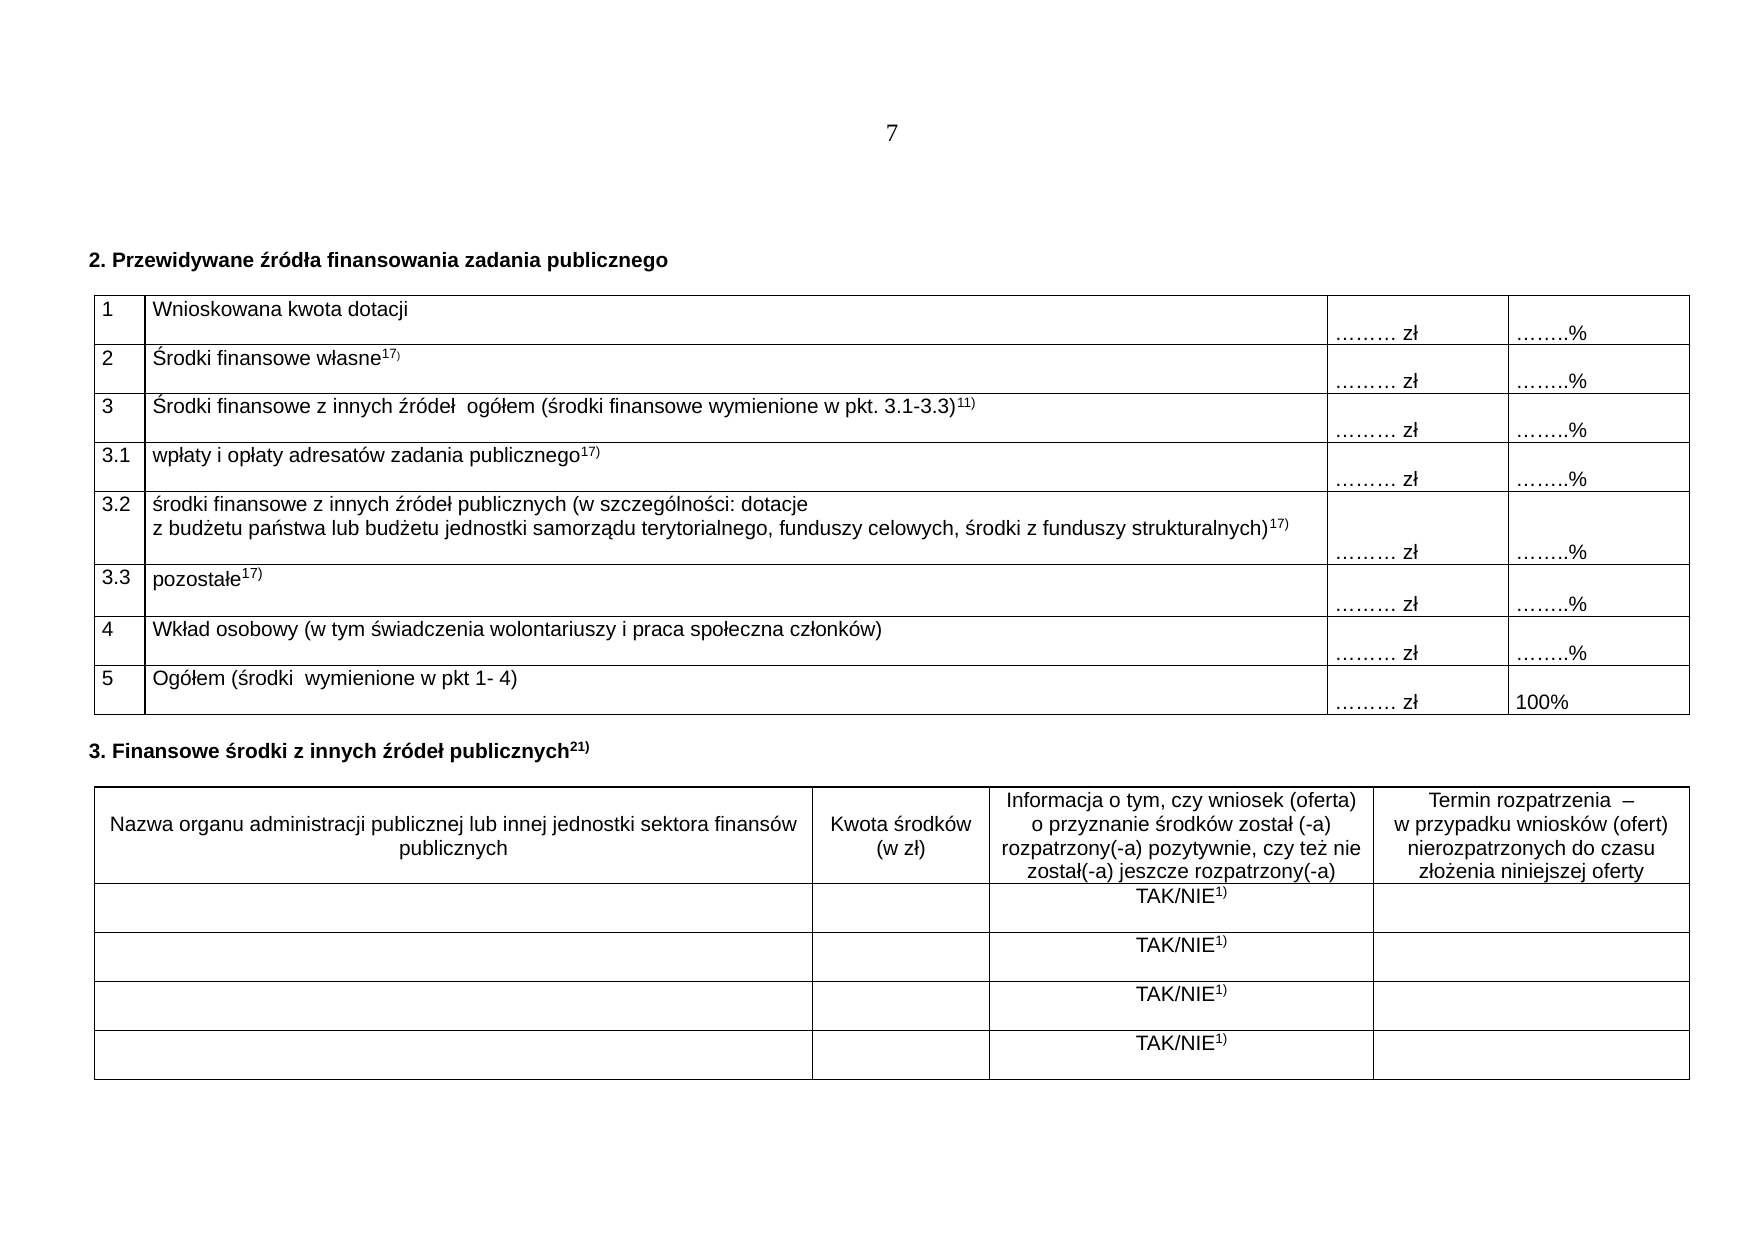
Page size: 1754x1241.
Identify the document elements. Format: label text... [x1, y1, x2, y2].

table_cell 3.2 [95, 492, 144, 564]
table_cell Środki finansowe z innych źródeł ogółem (środki finansowe wymienione w pkt. 3.1-3.3)11) [146, 394, 1327, 442]
table_cell 2 [95, 345, 144, 393]
table_cell Wkład osobowy (w tym świadczenia wolontariuszy i praca społeczna członków) [146, 617, 1327, 664]
table_cell [1374, 884, 1689, 932]
table_header ……… zł [1328, 296, 1508, 344]
table_cell [813, 1031, 989, 1079]
table_header Informacja o tym, czy wniosek (oferta) o przyznanie środków został (-a) rozpatrzony(-a) pozytywnie, czy też nie został(-a) jeszcze rozpatrzony(-a) [990, 788, 1373, 883]
table_cell pozostałe17) [146, 565, 1327, 616]
table_cell [95, 933, 812, 981]
table_header Nazwa organu administracji publicznej lub innej jednostki sektora finansów publicznych [95, 788, 812, 883]
table_cell TAK/NIE1) [990, 933, 1373, 981]
table_cell TAK/NIE1) [990, 1031, 1373, 1079]
table_cell ……..% [1509, 617, 1689, 664]
table_cell [813, 884, 989, 932]
table_cell ……..% [1509, 345, 1689, 393]
table_cell 3 [95, 394, 144, 442]
table_cell 3.3 [95, 565, 144, 616]
table_cell środki finansowe z innych źródeł publicznych (w szczególności: dotacje z budżetu państwa lub budżetu jednostki samorządu terytorialnego, funduszy celowych, środki z funduszy strukturalnych)17) [146, 492, 1327, 564]
table_cell ……… zł [1328, 492, 1508, 564]
table_cell [95, 982, 812, 1030]
table_cell ……… zł [1328, 666, 1508, 713]
table_header Termin rozpatrzenia – w przypadku wniosków (ofert) nierozpatrzonych do czasu złożenia niniejszej oferty [1374, 788, 1689, 883]
table_cell Środki finansowe własne17) [146, 345, 1327, 393]
table_header 1 [95, 296, 144, 344]
table_cell 3.1 [95, 443, 144, 491]
text 2. Przewidywane źródła finansowania zadania publicznego [89, 247, 1695, 271]
table_cell ……..% [1509, 565, 1689, 616]
table_cell 4 [95, 617, 144, 664]
table_cell ……… zł [1328, 617, 1508, 664]
table_header Wnioskowana kwota dotacji [146, 296, 1327, 344]
table_cell [813, 933, 989, 981]
table_cell ……… zł [1328, 443, 1508, 491]
table_cell ……..% [1509, 492, 1689, 564]
table_cell 100% [1509, 666, 1689, 713]
text 3. Finansowe środki z innych źródeł publicznych21) [89, 738, 1695, 762]
table_cell ……..% [1509, 394, 1689, 442]
table_cell ……… zł [1328, 565, 1508, 616]
table_cell ……..% [1509, 443, 1689, 491]
table_cell [813, 982, 989, 1030]
table_cell [95, 884, 812, 932]
table_cell [1374, 1031, 1689, 1079]
table_cell wpłaty i opłaty adresatów zadania publicznego17) [146, 443, 1327, 491]
table_cell [95, 1031, 812, 1079]
table_header ……..% [1509, 296, 1689, 344]
table_cell ……… zł [1328, 345, 1508, 393]
table_cell TAK/NIE1) [990, 884, 1373, 932]
table_cell Ogółem (środki wymienione w pkt 1- 4) [146, 666, 1327, 713]
table_cell ……… zł [1328, 394, 1508, 442]
table_cell [1374, 933, 1689, 981]
table_cell [1374, 982, 1689, 1030]
table_cell 5 [95, 666, 144, 713]
table_header Kwota środków (w zł) [813, 788, 989, 883]
table_cell TAK/NIE1) [990, 982, 1373, 1030]
